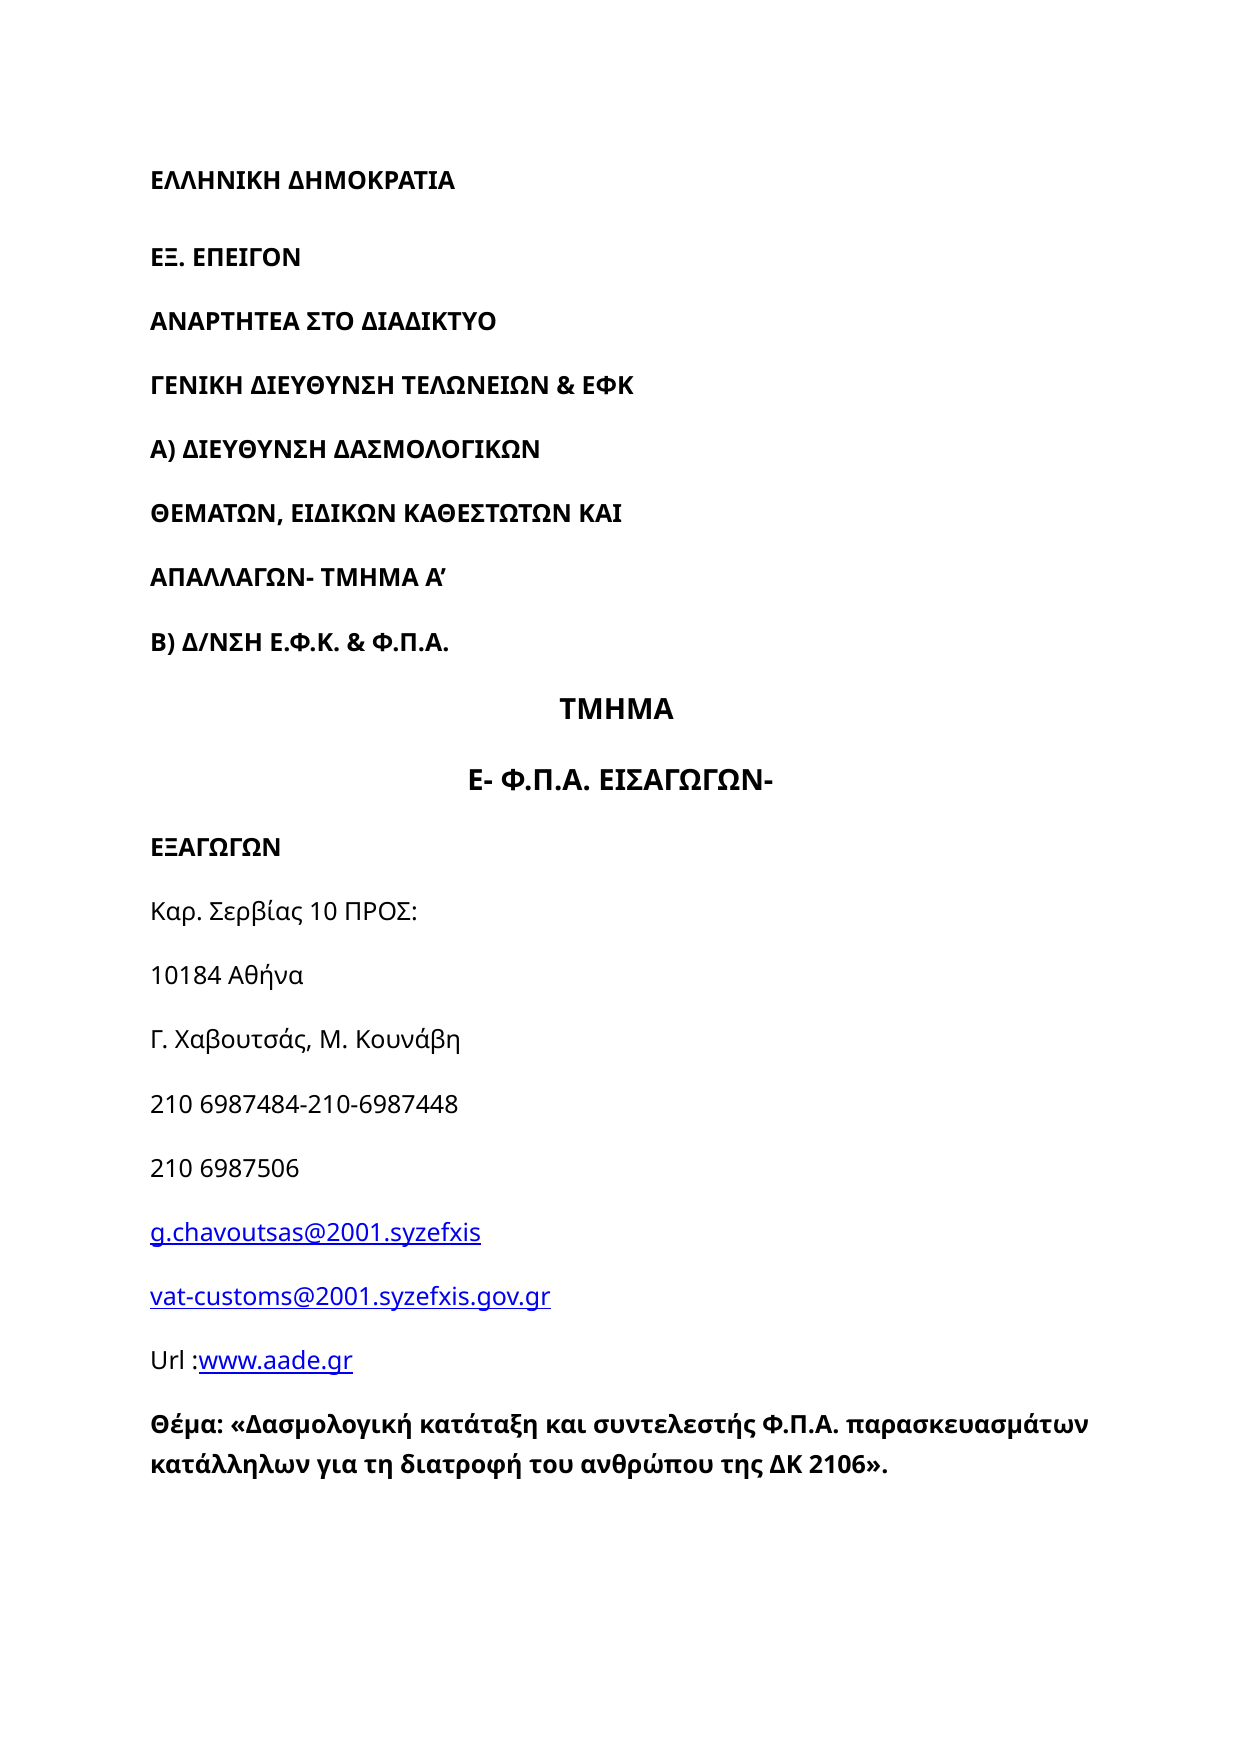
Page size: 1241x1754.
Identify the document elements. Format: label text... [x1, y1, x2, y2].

text g.chavoutsas@2001.syzefxis [150, 1214, 1090, 1249]
title ΕΛΛΗΝΙΚΗ ΔΗΜΟΚΡΑΤΙΑ [150, 162, 1090, 197]
text vat-customs@2001.syzefxis.gov.gr [150, 1279, 1090, 1313]
text Α) ΔΙΕΥΘΥΝΣΗ ΔΑΣΜΟΛΟΓΙΚΩΝ [150, 432, 1090, 466]
subtitle Ε- Φ.Π.Α. ΕΙΣΑΓΩΓΩΝ- [150, 759, 1090, 799]
text 210 6987484-210-6987448 [150, 1086, 1090, 1120]
text Β) Δ/ΝΣΗ Ε.Φ.Κ. & Φ.Π.Α. [150, 624, 1090, 658]
text 210 6987506 [150, 1150, 1090, 1184]
text 10184 Αθήνα [150, 958, 1090, 992]
text Url :www.aade.gr [150, 1343, 1090, 1377]
subtitle ΤΜΗΜΑ [150, 688, 1090, 728]
text ΑΠΑΛΛΑΓΩΝ- ΤΜΗΜΑ Α’ [150, 560, 1090, 594]
text ΓΕΝΙΚΗ ΔΙΕΥΘΥΝΣΗ ΤΕΛΩΝΕΙΩΝ & ΕΦΚ [150, 367, 1090, 402]
text ΘΕΜΑΤΩΝ, ΕΙΔΙΚΩΝ ΚΑΘΕΣΤΩΤΩΝ ΚΑΙ [150, 496, 1090, 530]
text ΕΞΑΓΩΓΩΝ [150, 829, 1090, 864]
text Θέμα: «Δασμολογική κατάταξη και συντελεστής Φ.Π.Α. παρασκευασμάτων κατάλληλων για τη διατροφή του ανθρώπου της ΔΚ 2106». [150, 1407, 1090, 1480]
text Καρ. Σερβίας 10 ΠΡΟΣ: [150, 894, 1090, 928]
text ΕΞ. ΕΠΕΙΓΟΝ [150, 239, 1090, 273]
text Γ. Χαβουτσάς, Μ. Κουνάβη [150, 1022, 1090, 1056]
text ΑΝΑΡΤΗΤΕΑ ΣΤΟ ΔΙΑΔΙΚΤΥΟ [150, 303, 1090, 337]
